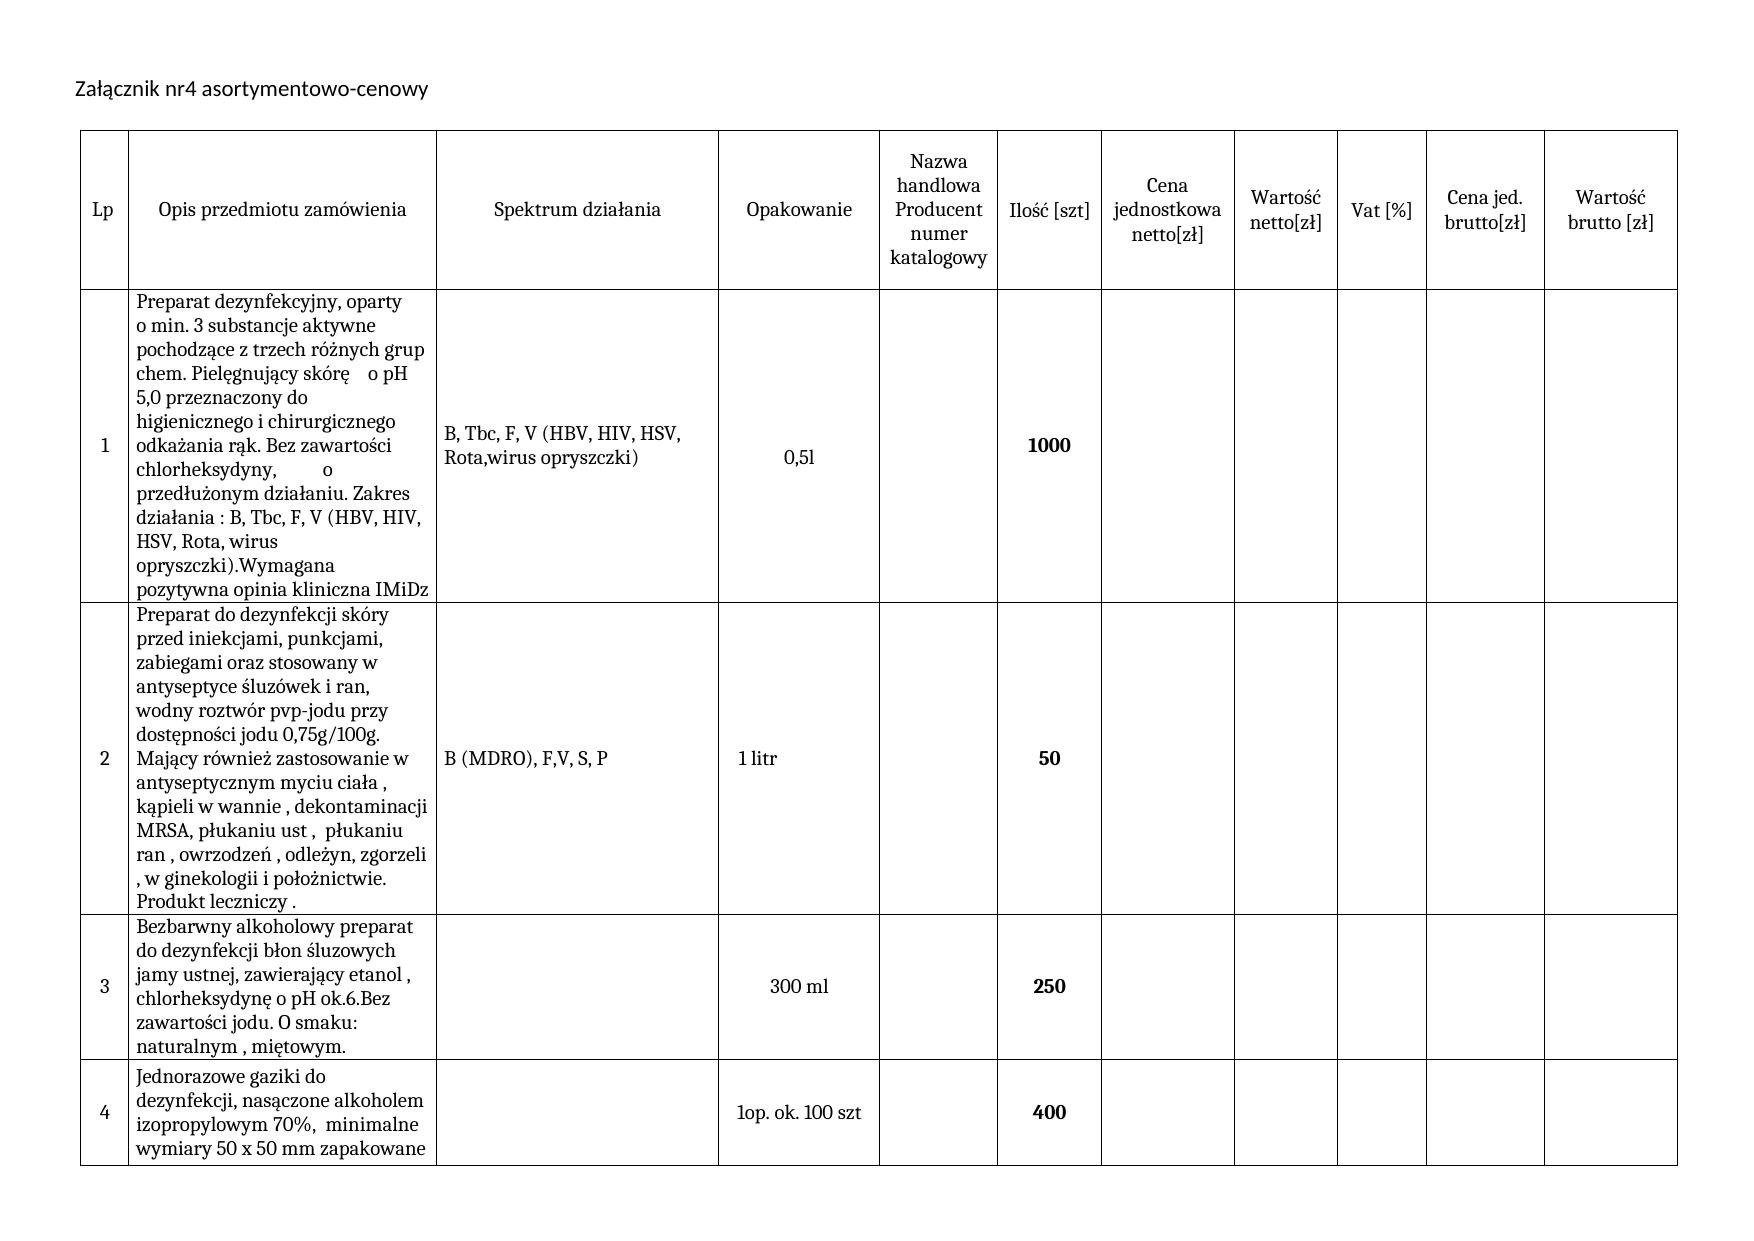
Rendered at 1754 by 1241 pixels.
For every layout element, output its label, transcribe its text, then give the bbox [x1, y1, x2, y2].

table_cell 50 [998, 603, 1101, 914]
table_cell [1427, 915, 1544, 1059]
table_cell [1235, 290, 1337, 602]
table_cell 1 [81, 290, 128, 602]
table_cell [1545, 1060, 1677, 1165]
table_cell [1545, 915, 1677, 1059]
table_cell [1338, 915, 1426, 1059]
table_cell Spektrum działania [437, 131, 718, 289]
table_cell Vat [%] [1338, 131, 1426, 289]
table_cell [1102, 290, 1234, 602]
table_cell 4 [81, 1060, 128, 1165]
table_cell Bezbarwny alkoholowy preparat do dezynfekcji błon śluzowych jamy ustnej, zawierający etanol , chlorheksydynę o pH ok.6.Bez zawartości jodu. O smaku: naturalnym , miętowym. [129, 915, 436, 1059]
table_cell [880, 915, 997, 1059]
table_cell Cena jed. brutto[zł] [1427, 131, 1544, 289]
table_cell 300 ml [719, 915, 879, 1059]
table_cell Wartość brutto [zł] [1545, 131, 1677, 289]
table_cell [1427, 603, 1544, 914]
table_cell [1427, 1060, 1544, 1165]
table_cell 400 [998, 1060, 1101, 1165]
table_cell [1235, 1060, 1337, 1165]
table_cell 250 [998, 915, 1101, 1059]
table_cell Opakowanie [719, 131, 879, 289]
table_cell [1338, 603, 1426, 914]
table_cell 1 litr [719, 603, 879, 914]
table_cell [1102, 915, 1234, 1059]
table_cell Wartość netto[zł] [1235, 131, 1337, 289]
table_cell B (MDRO), F,V, S, P [437, 603, 718, 914]
table_cell [437, 1060, 718, 1165]
table_cell [437, 915, 718, 1059]
table_cell [880, 603, 997, 914]
table_cell [1427, 290, 1544, 602]
table_cell Jednorazowe gaziki do dezynfekcji, nasączone alkoholem izopropylowym 70%, minimalne wymiary 50 x 50 mm zapakowane [129, 1060, 436, 1165]
table_cell 1op. ok. 100 szt [719, 1060, 879, 1165]
table_cell 1000 [998, 290, 1101, 602]
table_cell Ilość [szt] [998, 131, 1101, 289]
table_cell [1235, 915, 1337, 1059]
table_cell Lp [81, 131, 128, 289]
table_cell [880, 290, 997, 602]
table_cell Nazwa handlowa Producent numer katalogowy [880, 131, 997, 289]
table_cell B, Tbc, F, V (HBV, HIV, HSV, Rota,wirus opryszczki) [437, 290, 718, 602]
table_cell 2 [81, 603, 128, 914]
table_cell [1102, 1060, 1234, 1165]
table_cell [1235, 603, 1337, 914]
table_cell 0,5l [719, 290, 879, 602]
table_cell Cena jednostkowa netto[zł] [1102, 131, 1234, 289]
table_cell [1545, 290, 1677, 602]
table_cell [1545, 603, 1677, 914]
table_cell [880, 1060, 997, 1165]
table_cell [1338, 1060, 1426, 1165]
table_cell Opis przedmiotu zamówienia [129, 131, 436, 289]
table_cell Preparat do dezynfekcji skóry przed iniekcjami, punkcjami, zabiegami oraz stosowany w antyseptyce śluzówek i ran, wodny roztwór pvp-jodu przy dostępności jodu 0,75g/100g. Mający również zastosowanie w antyseptycznym myciu ciała , kąpieli w wannie , dekontaminacji MRSA, płukaniu ust , płukaniu ran , owrzodzeń , odleżyn, zgorzeli , w ginekologii i położnictwie. Produkt leczniczy . [129, 603, 436, 914]
table_cell 3 [81, 915, 128, 1059]
table_cell [1338, 290, 1426, 602]
table_cell [1102, 603, 1234, 914]
table_cell Preparat dezynfekcyjny, oparty o min. 3 substancje aktywne pochodzące z trzech różnych grup chem. Pielęgnujący skórę o pH 5,0 przeznaczony do higienicznego i chirurgicznego odkażania rąk. Bez zawartości chlorheksydyny, o przedłużonym działaniu. Zakres działania : B, Tbc, F, V (HBV, HIV, HSV, Rota, wirus opryszczki).Wymagana pozytywna opinia kliniczna IMiDz [129, 290, 436, 602]
